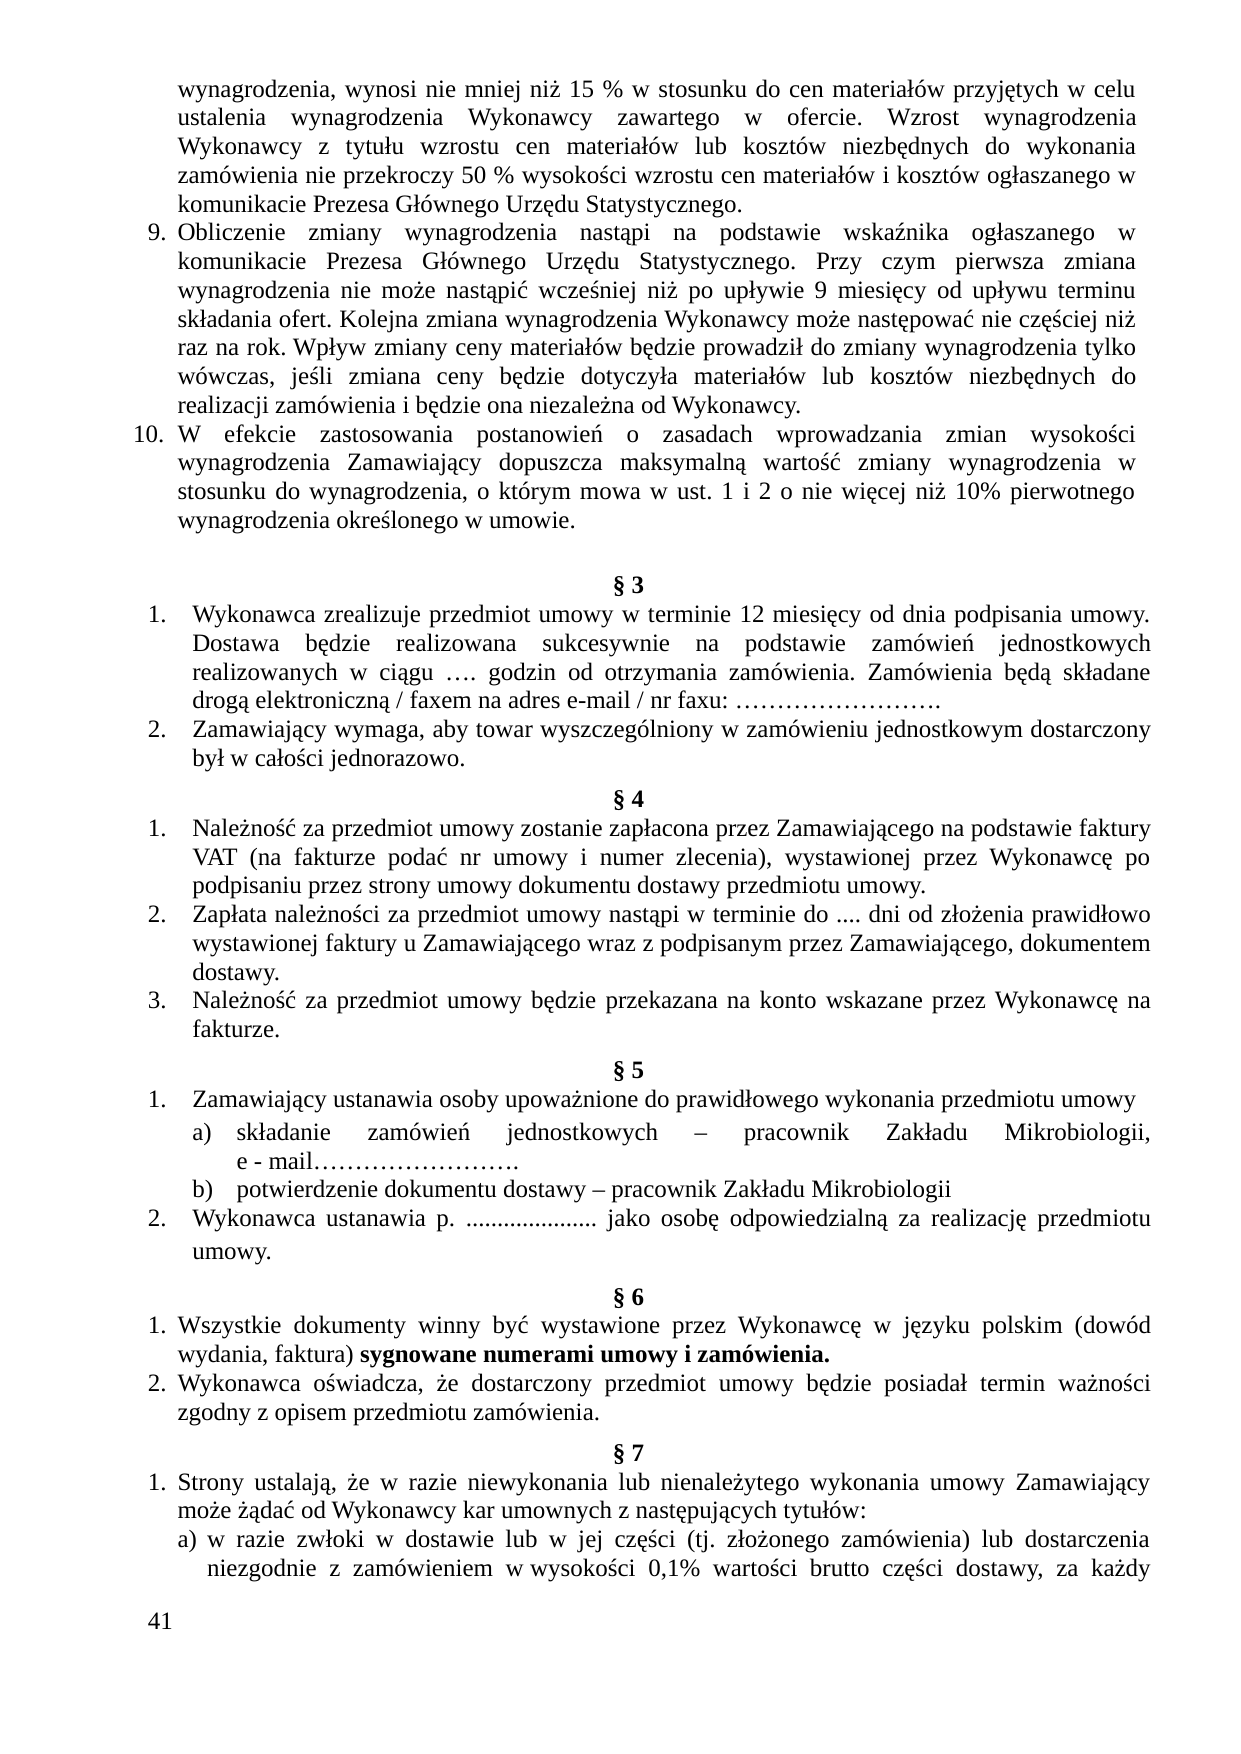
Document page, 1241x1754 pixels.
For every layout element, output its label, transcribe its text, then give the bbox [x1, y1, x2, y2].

list Zapłata należności za przedmiot umowy nastąpi w terminie do .... dni od złożenia prawidłowo wystawionej faktury u Zamawiającego wraz z podpisanym przez Zamawiającego, dokumentem dostawy. [148, 899, 1152, 985]
list składanie zamówień jednostkowych – pracownik Zakładu Mikrobiologii, e - mail……………………. [192, 1117, 1152, 1174]
list Wszystkie dokumenty winny być wystawione przez Wykonawcę w języku polskim (dowód wydania, faktura) sygnowane numerami umowy i zamówienia. [148, 1311, 1152, 1368]
list W efekcie zastosowania postanowień o zasadach wprowadzania zmian wysokości wynagrodzenia Zamawiający dopuszcza maksymalną wartość zmiany wynagrodzenia w stosunku do wynagrodzenia, o którym mowa w ust. 1 i 2 o nie więcej niż 10% pierwotnego wynagrodzenia określonego w umowie. [133, 419, 1137, 534]
list Należność za przedmiot umowy zostanie zapłacona przez Zamawiającego na podstawie faktury VAT (na fakturze podać nr umowy i numer zlecenia), wystawionej przez Wykonawcę po podpisaniu przez strony umowy dokumentu dostawy przedmiotu umowy. [148, 813, 1152, 899]
list Zamawiający wymaga, aby towar wyszczególniony w zamówieniu jednostkowym dostarczony był w całości jednorazowo. [148, 714, 1152, 772]
list Wykonawca ustanawia p. ..................... jako osobę odpowiedzialną za realizację przedmiotu umowy. [148, 1203, 1152, 1265]
list potwierdzenie dokumentu dostawy – pracownik Zakładu Mikrobiologii [192, 1174, 1152, 1203]
list w razie zwłoki w dostawie lub w jej części (tj. złożonego zamówienia) lub dostarczenia niezgodnie z zamówieniem w wysokości 0,1% wartości brutto części dostawy, za każdy [177, 1524, 1152, 1582]
list Strony ustalają, że w razie niewykonania lub nienależytego wykonania umowy Zamawiający może żądać od Wykonawcy kar umownych z następujących tytułów: [148, 1467, 1152, 1524]
list Należność za przedmiot umowy będzie przekazana na konto wskazane przez Wykonawcę na fakturze. [148, 985, 1152, 1043]
list Wykonawca oświadcza, że dostarczony przedmiot umowy będzie posiadał termin ważności zgodny z opisem przedmiotu zamówienia. [148, 1368, 1152, 1426]
list wynagrodzenia, wynosi nie mniej niż 15 % w stosunku do cen materiałów przyjętych w celu ustalenia wynagrodzenia Wykonawcy zawartego w ofercie. Wzrost wynagrodzenia Wykonawcy z tytułu wzrostu cen materiałów lub kosztów niezbędnych do wykonania zamówienia nie przekroczy 50 % wysokości wzrostu cen materiałów i kosztów ogłaszanego w komunikacie Prezesa Głównego Urzędu Statystycznego. [148, 74, 1137, 217]
list Zamawiający ustanawia osoby upoważnione do prawidłowego wykonania przedmiotu umowy [148, 1084, 1152, 1113]
list Wykonawca zrealizuje przedmiot umowy w terminie 12 miesięcy od dnia podpisania umowy. Dostawa będzie realizowana sukcesywnie na podstawie zamówień jednostkowych realizowanych w ciągu …. godzin od otrzymania zamówienia. Zamówienia będą składane drogą elektroniczną / faxem na adres e-mail / nr faxu: ……………………. [148, 599, 1152, 714]
list Obliczenie zmiany wynagrodzenia nastąpi na podstawie wskaźnika ogłaszanego w komunikacie Prezesa Głównego Urzędu Statystycznego. Przy czym pierwsza zmiana wynagrodzenia nie może nastąpić wcześniej niż po upływie 9 miesięcy od upływu terminu składania ofert. Kolejna zmiana wynagrodzenia Wykonawcy może następować nie częściej niż raz na rok. Wpływ zmiany ceny materiałów będzie prowadził do zmiany wynagrodzenia tylko wówczas, jeśli zmiana ceny będzie dotyczyła materiałów lub kosztów niezbędnych do realizacji zamówienia i będzie ona niezależna od Wykonawcy. [148, 217, 1137, 419]
